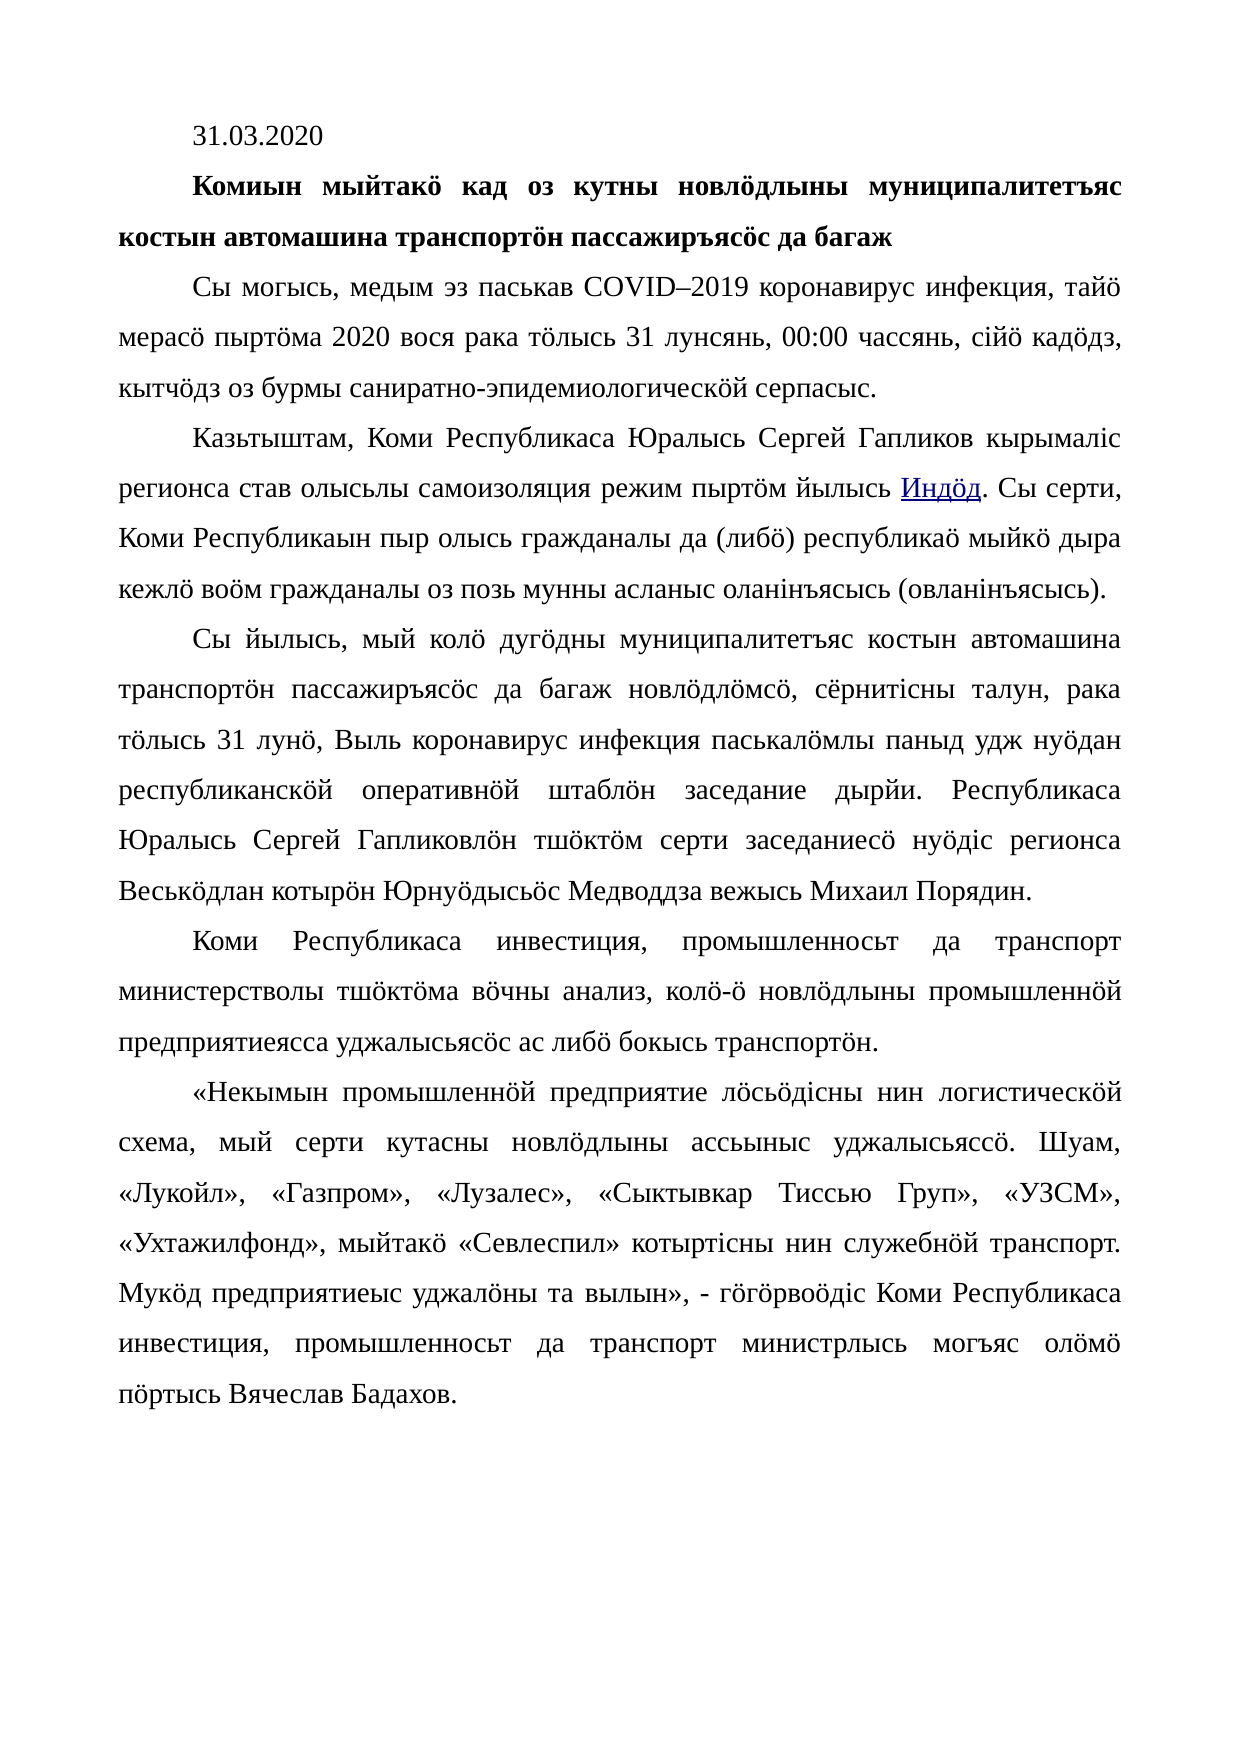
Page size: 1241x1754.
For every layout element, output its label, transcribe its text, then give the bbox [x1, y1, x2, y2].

text Казьтыштам, Коми Республикаса Юралысь Сергей Гапликов кырымаліс регионса став олысьлы самоизоляция режим пыртӧм йылысь Индӧд. Сы серти, Коми Республикаын пыр олысь гражданалы да (либӧ) республикаӧ мыйкӧ дыра кежлӧ воӧм гражданалы оз позь мунны асланыс оланінъясысь (овланінъясысь). [118, 420, 1122, 604]
text «Некымын промышленнӧй предприятие лӧсьӧдісны нин логистическӧй схема, мый серти кутасны новлӧдлыны ассьыныс уджалысьяссӧ. Шуам, «Лукойл», «Газпром», «Лузалес», «Сыктывкар Тиссью Груп», «УЗСМ», «Ухтажилфонд», мыйтакӧ «Севлеспил» котыртісны нин служебнӧй транспорт. Мукӧд предприятиеыс уджалӧны та вылын», - гӧгӧрвоӧдіс Коми Республикаса инвестиция, промышленносьт да транспорт министрлысь могъяс олӧмӧ пӧртысь Вячеслав Бадахов. [118, 1074, 1122, 1409]
subtitle 31.03.2020 [118, 118, 1122, 152]
text Коми Республикаса инвестиция, промышленносьт да транспорт министерстволы тшӧктӧма вӧчны анализ, колӧ-ӧ новлӧдлыны промышленнӧй предприятиеясса уджалысьясӧс ас либӧ бокысь транспортӧн. [118, 923, 1122, 1057]
text Сы йылысь, мый колӧ дугӧдны муниципалитетъяс костын автомашина транспортӧн пассажиръясӧс да багаж новлӧдлӧмсӧ, сёрнитісны талун, рака тӧлысь 31 лунӧ, Выль коронавирус инфекция паськалӧмлы паныд удж нуӧдан республиканскӧй оперативнӧй штаблӧн заседание дырйи. Республикаса Юралысь Сергей Гапликовлӧн тшӧктӧм серти заседаниесӧ нуӧдіс регионса Веськӧдлан котырӧн Юрнуӧдысьӧс Медводдза вежысь Михаил Порядин. [118, 621, 1122, 906]
text Комиын мыйтакӧ кад оз кутны новлӧдлыны муниципалитетъяс костын автомашина транспортӧн пассажиръясӧс да багаж [118, 168, 1122, 252]
text Сы могысь, медым эз паськав COVID–2019 коронавирус инфекция, тайӧ мерасӧ пыртӧма 2020 вося рака тӧлысь 31 лунсянь, 00:00 чассянь, сійӧ кадӧдз, кытчӧдз оз бурмы саниратно-эпидемиологическӧй серпасыс. [118, 269, 1122, 403]
